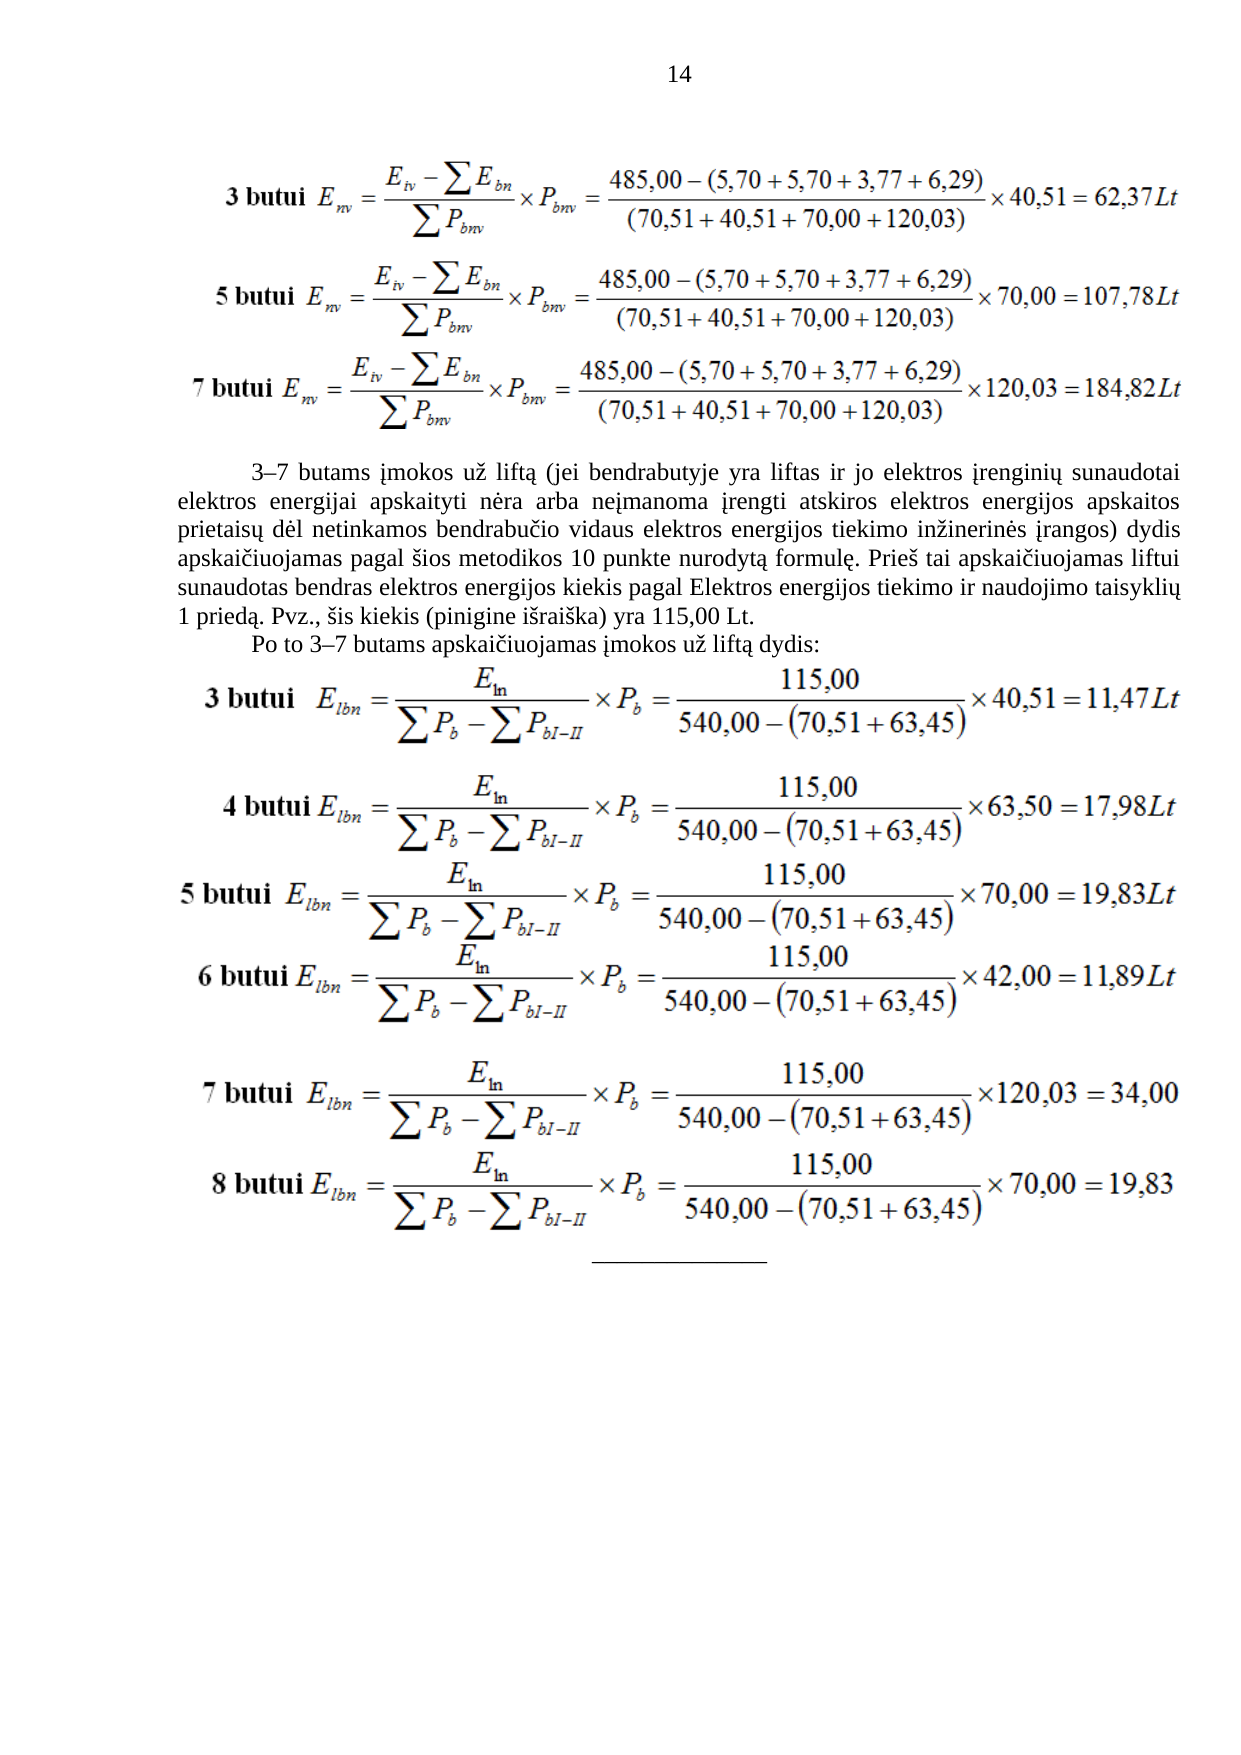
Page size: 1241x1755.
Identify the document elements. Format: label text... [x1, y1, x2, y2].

text Po to 3–7 butams apskaičiuojamas įmokos už liftą dydis: [177, 629, 1181, 658]
text 3–7 butams įmokos už liftą (jei bendrabutyje yra liftas ir jo elektros įrenginių sunaudotai elektros energijai apskaityti nėra arba neįmanoma įrengti atskiros elektros energijos apskaitos prietaisų dėl netinkamos bendrabučio vidaus elektros energijos tiekimo inžinerinės įrangos) dydis apskaičiuojamas pagal šios metodikos 10 punkte nurodytą formulę. Prieš tai apskaičiuojamas liftui sunaudotas bendras elektros energijos kiekis pagal Elektros energijos tiekimo ir naudojimo taisyklių 1 priedą. Pvz., šis kiekis (pinigine išraiška) yra 115,00 Lt. [177, 457, 1181, 629]
text ______________ [177, 1237, 1181, 1266]
